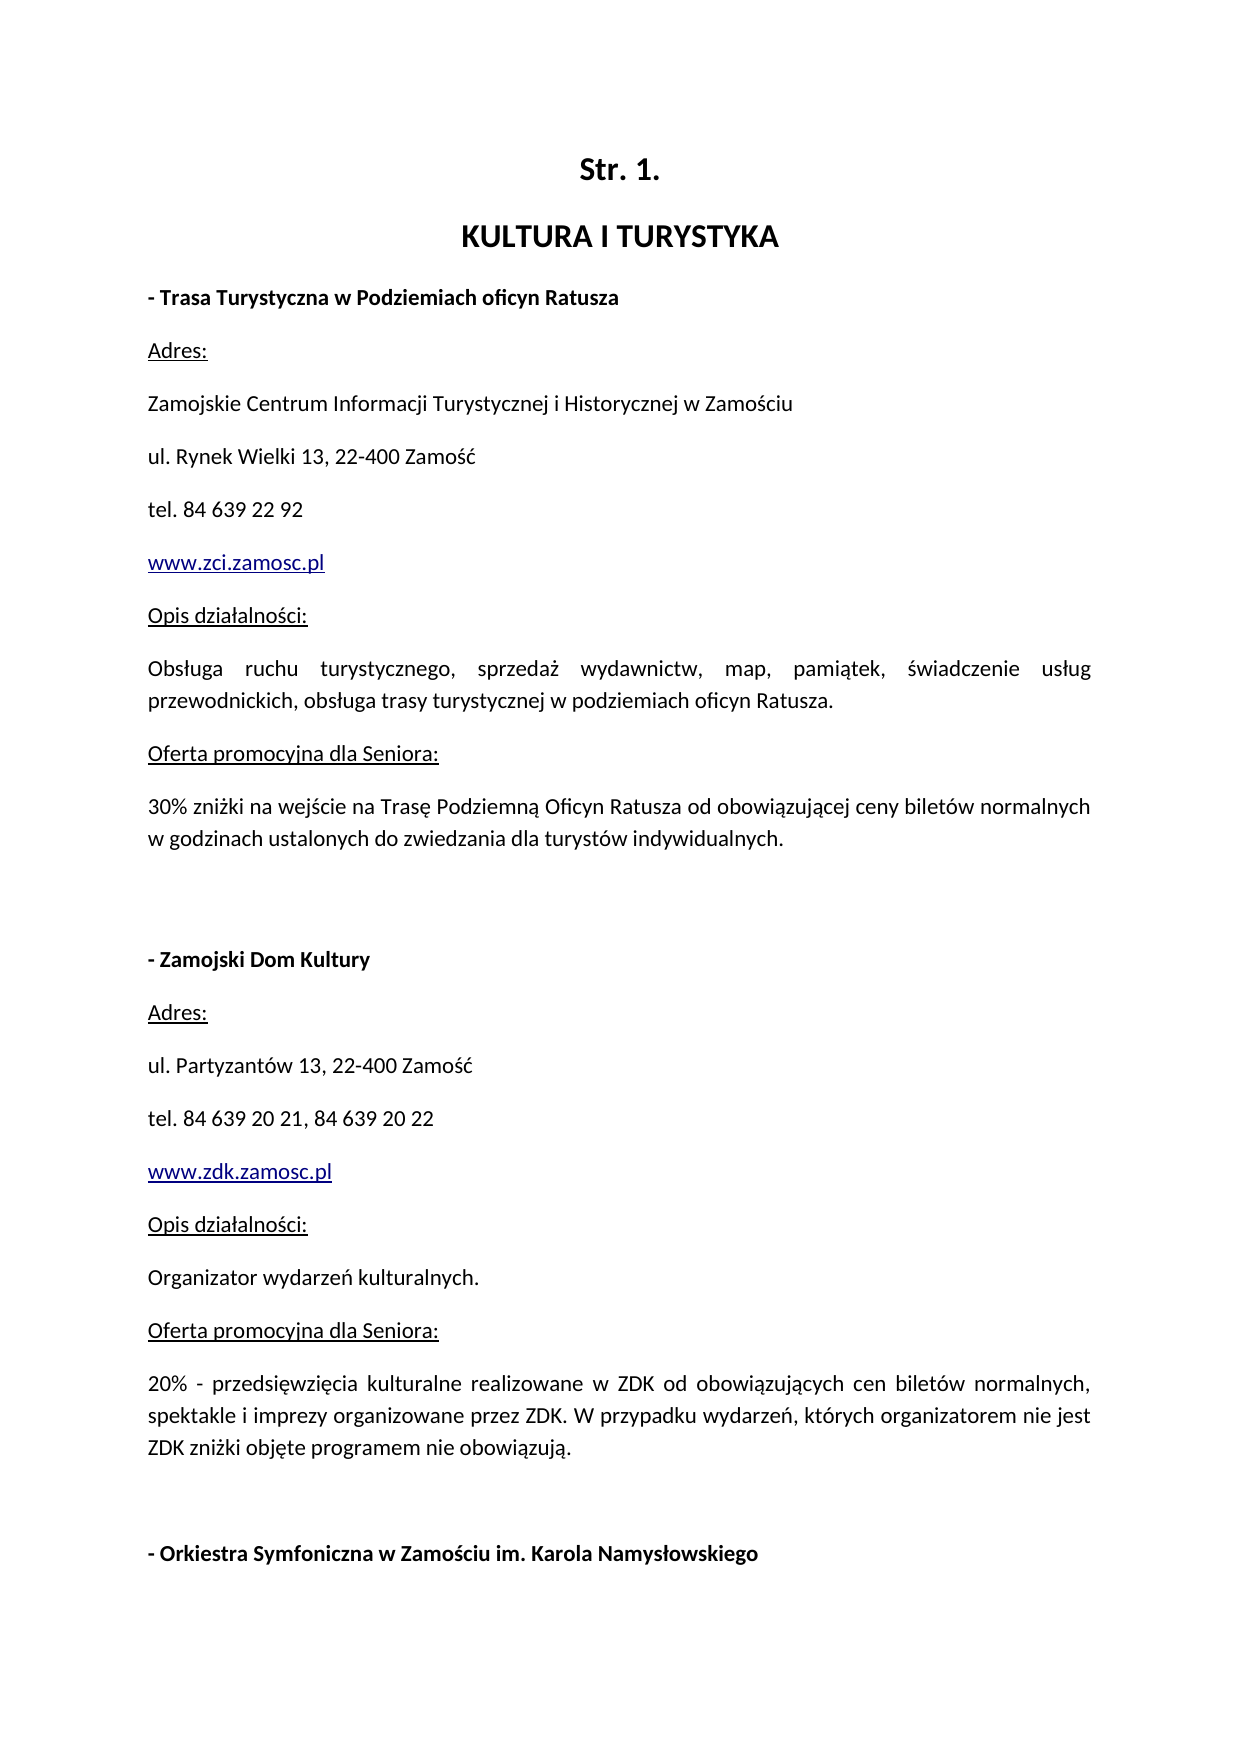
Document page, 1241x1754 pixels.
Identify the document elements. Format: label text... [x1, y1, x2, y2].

text Str. 1. [148, 148, 1093, 188]
text ul. Rynek Wielki 13, 22-400 Zamość [148, 442, 1093, 470]
text - Trasa Turystyczna w Podziemiach oficyn Ratusza [148, 283, 1093, 311]
text tel. 84 639 20 21, 84 639 20 22 [148, 1104, 1093, 1132]
text Organizator wydarzeń kulturalnych. [148, 1263, 1093, 1291]
text www.zdk.zamosc.pl [148, 1157, 1093, 1185]
text Opis działalności: [148, 601, 1093, 629]
text www.zci.zamosc.pl [148, 548, 1093, 576]
text Opis działalności: [148, 1210, 1093, 1238]
text KULTURA I TURYSTYKA [148, 215, 1093, 256]
text tel. 84 639 22 92 [148, 495, 1093, 523]
text 20% - przedsięwzięcia kulturalne realizowane w ZDK od obowiązujących cen biletów normalnych, spektakle i imprezy organizowane przez ZDK. W przypadku wydarzeń, których organizatorem nie jest ZDK zniżki objęte programem nie obowiązują. [148, 1369, 1093, 1462]
text 30% zniżki na wejście na Trasę Podziemną Oficyn Ratusza od obowiązującej ceny biletów normalnych w godzinach ustalonych do zwiedzania dla turystów indywidualnych. [148, 792, 1093, 852]
text Obsługa ruchu turystycznego, sprzedaż wydawnictw, map, pamiątek, świadczenie usług przewodnickich, obsługa trasy turystycznej w podziemiach oficyn Ratusza. [148, 654, 1093, 714]
text Adres: [148, 336, 1093, 364]
text Zamojskie Centrum Informacji Turystycznej i Historycznej w Zamościu [148, 389, 1093, 417]
text Oferta promocyjna dla Seniora: [148, 739, 1093, 767]
text Oferta promocyjna dla Seniora: [148, 1316, 1093, 1344]
text - Zamojski Dom Kultury [148, 945, 1093, 973]
text - Orkiestra Symfoniczna w Zamościu im. Karola Namysłowskiego [148, 1539, 1093, 1568]
text Adres: [148, 998, 1093, 1026]
text ul. Partyzantów 13, 22-400 Zamość [148, 1051, 1093, 1079]
